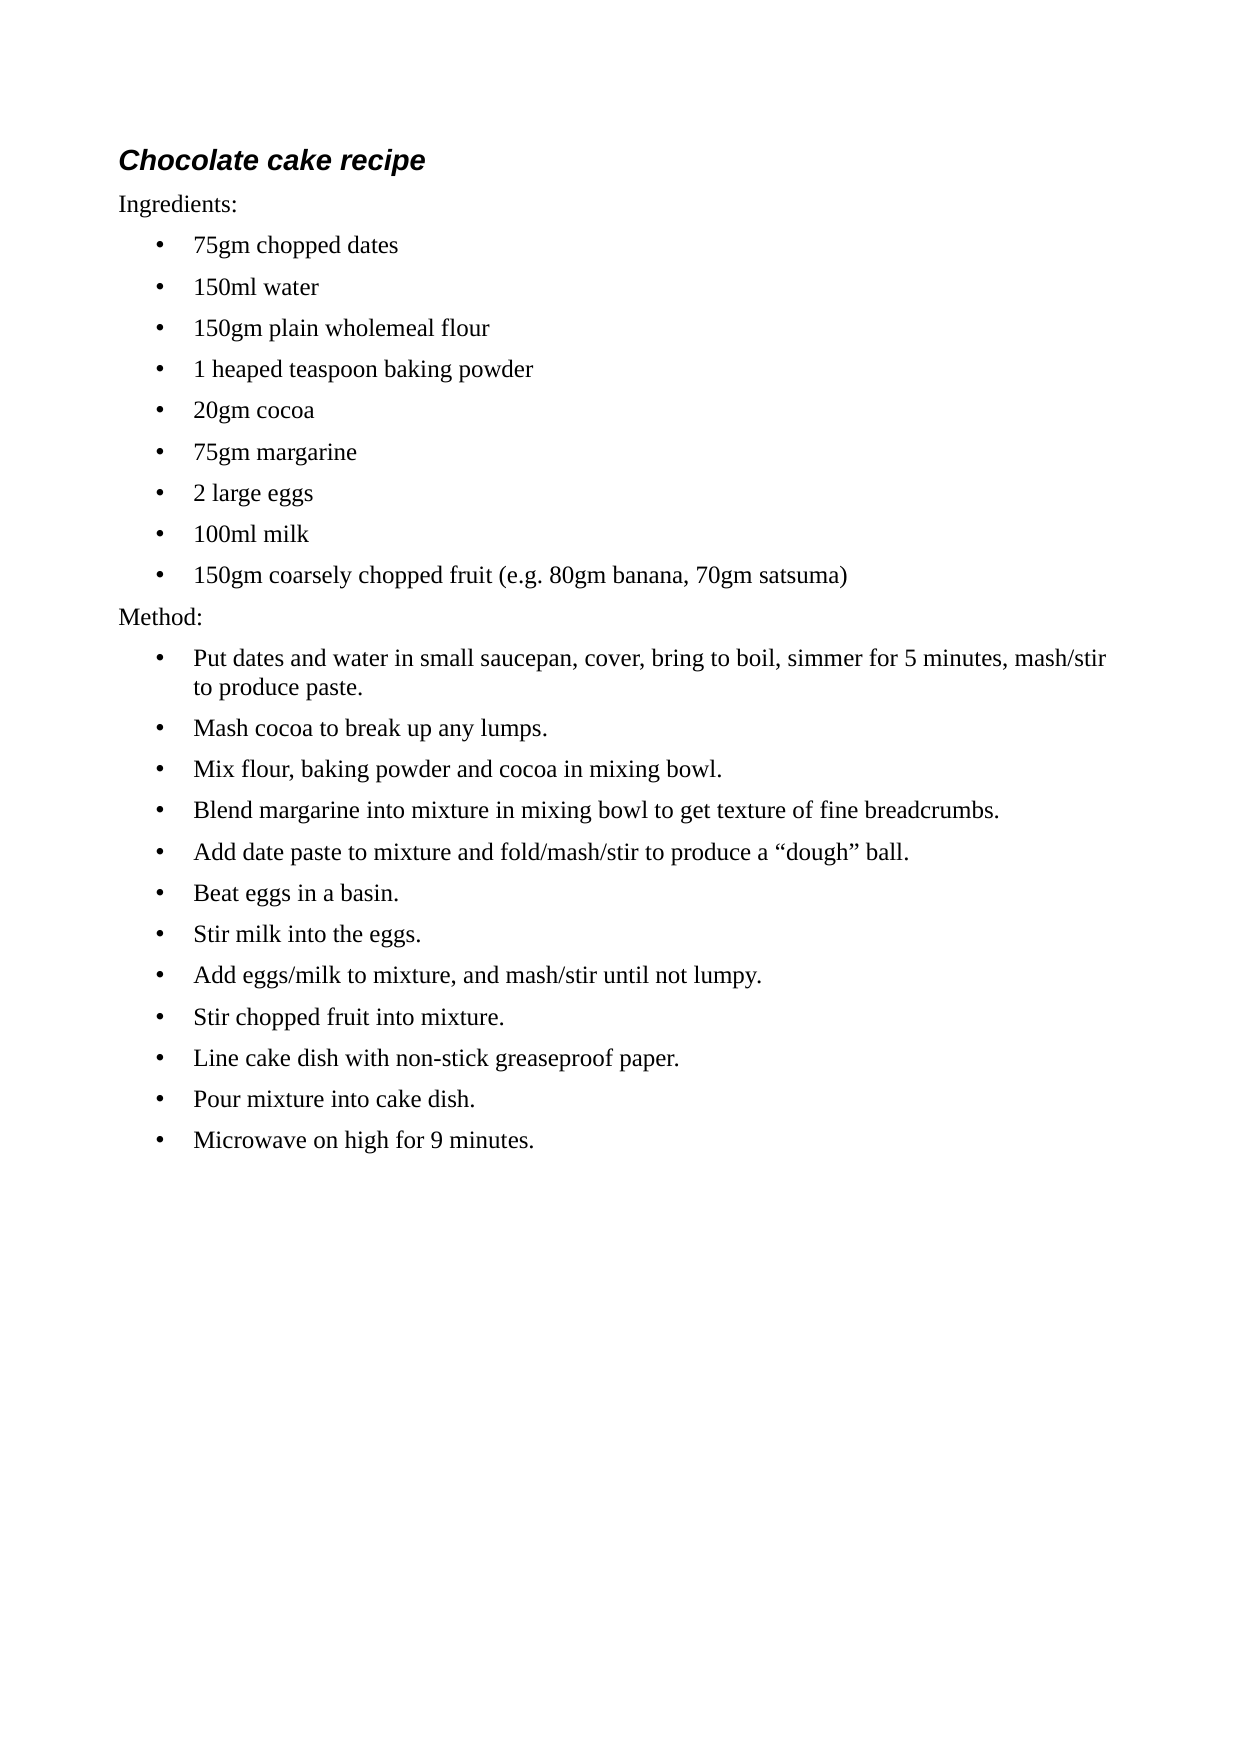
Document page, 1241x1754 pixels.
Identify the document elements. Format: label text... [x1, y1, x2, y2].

list Stir chopped fruit into mixture. [156, 1002, 1122, 1030]
list 20gm cocoa [156, 395, 1122, 424]
list Mash cocoa to break up any lumps. [156, 713, 1122, 742]
list Pour mixture into cake dish. [156, 1084, 1122, 1113]
subtitle Chocolate cake recipe [118, 143, 1122, 177]
text Method: [118, 602, 1122, 630]
list 2 large eggs [156, 478, 1122, 507]
list 75gm chopped dates [156, 230, 1122, 259]
list 75gm margarine [156, 437, 1122, 465]
list Add eggs/milk to mixture, and mash/stir until not lumpy. [156, 960, 1122, 989]
list Line cake dish with non-stick greaseproof paper. [156, 1043, 1122, 1072]
list 100ml milk [156, 519, 1122, 548]
list Mix flour, baking powder and cocoa in mixing bowl. [156, 754, 1122, 783]
list 150gm coarsely chopped fruit (e.g. 80gm banana, 70gm satsuma) [156, 560, 1122, 589]
text Ingredients: [118, 189, 1122, 218]
list 150gm plain wholemeal flour [156, 313, 1122, 342]
list Microwave on high for 9 minutes. [156, 1125, 1122, 1154]
list Add date paste to mixture and fold/mash/stir to produce a “dough” ball. [156, 837, 1122, 865]
list Stir milk into the eggs. [156, 919, 1122, 948]
list 1 heaped teaspoon baking powder [156, 354, 1122, 383]
list Beat eggs in a basin. [156, 878, 1122, 907]
list Blend margarine into mixture in mixing bowl to get texture of fine breadcrumbs. [156, 795, 1122, 824]
list Put dates and water in small saucepan, cover, bring to boil, simmer for 5 minutes, mash/stir to produce paste. [156, 643, 1122, 700]
list 150ml water [156, 272, 1122, 300]
